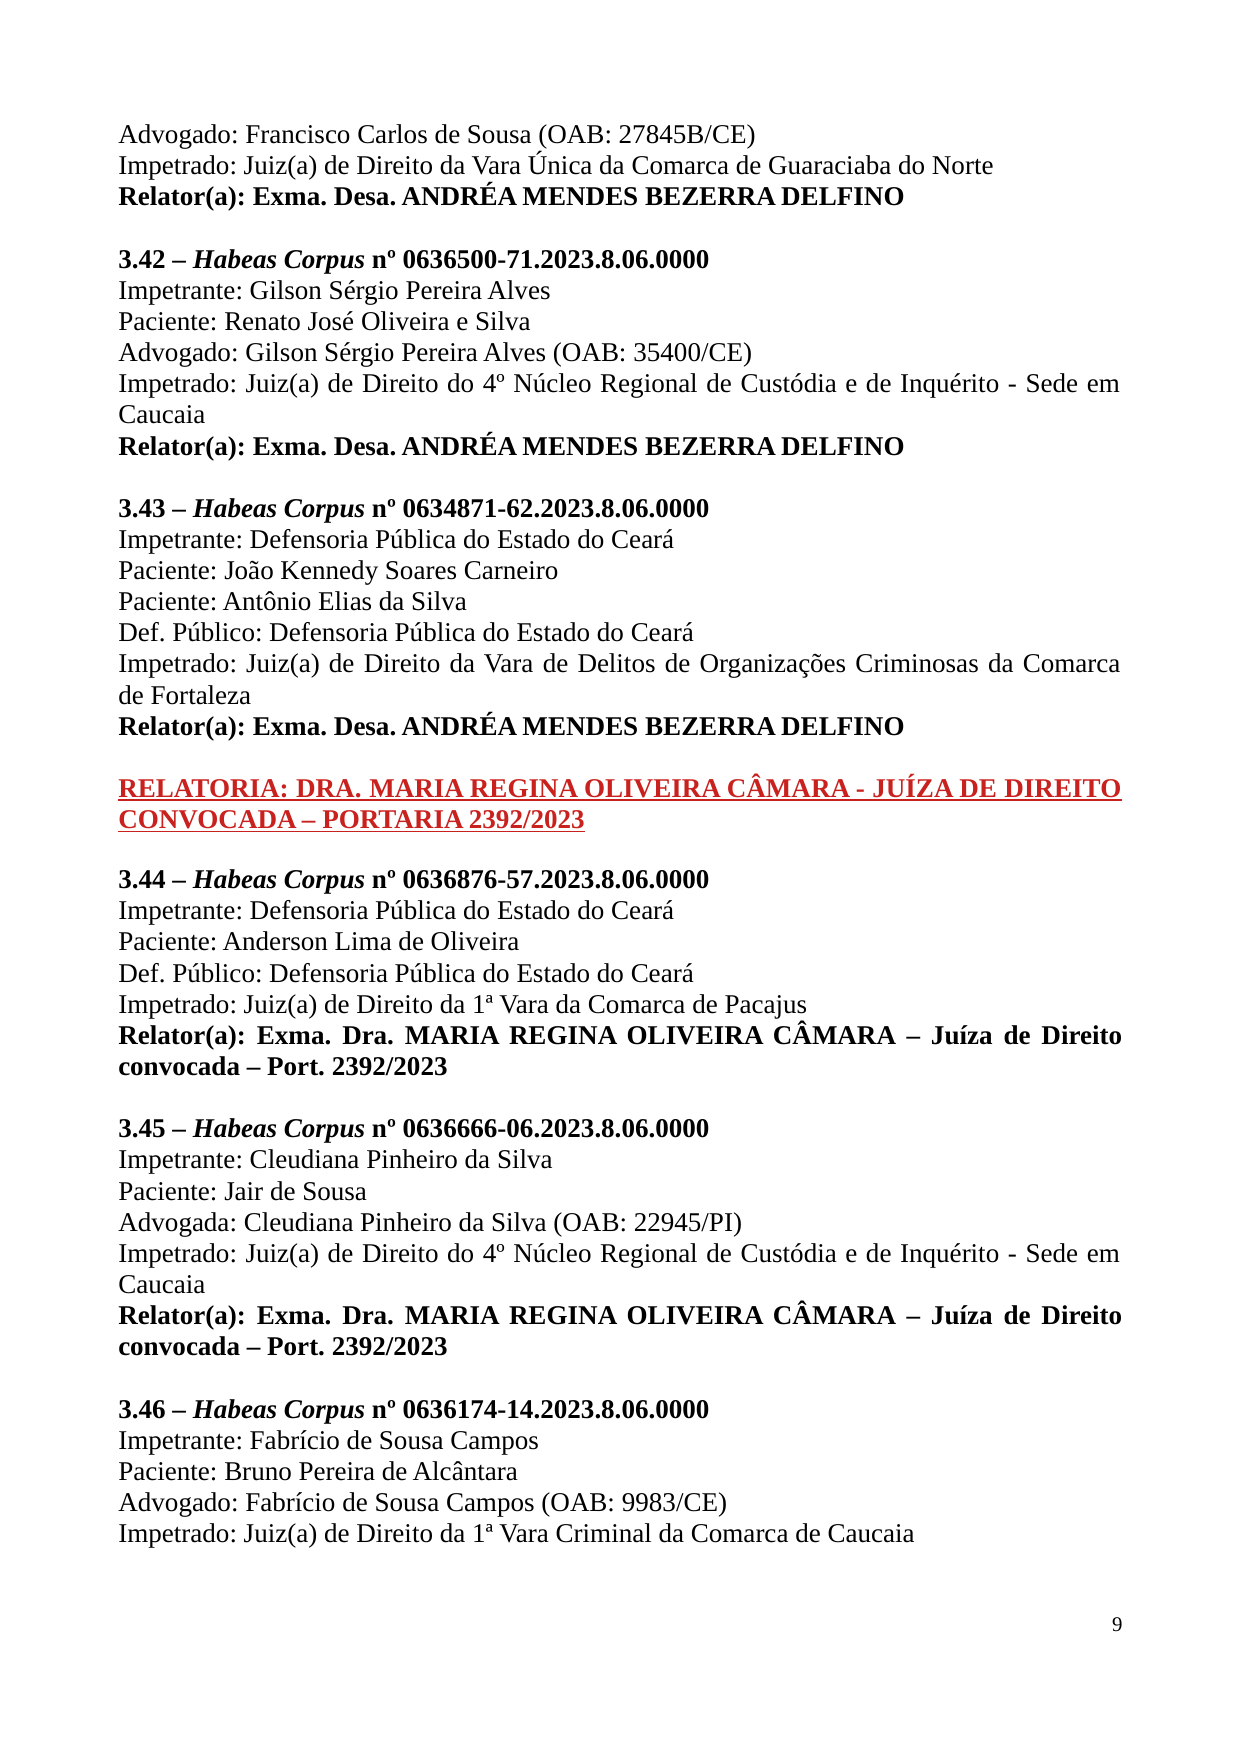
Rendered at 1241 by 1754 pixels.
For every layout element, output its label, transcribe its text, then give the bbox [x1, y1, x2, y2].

text Relator(a): Exma. Desa. ANDRÉA MENDES BEZERRA DELFINO [118, 429, 1122, 461]
text RELATORIA: DRA. MARIA REGINA OLIVEIRA CÂMARA - JUÍZA DE DIREITO [118, 772, 1122, 799]
text Impetrado: Juiz(a) de Direito da 1ª Vara da Comarca de Pacajus [118, 988, 1122, 1019]
text 3.45 – Habeas Corpus nº 0636666-06.2023.8.06.0000 [118, 1112, 1122, 1143]
text Impetrado: Juiz(a) de Direito da 1ª Vara Criminal da Comarca de Caucaia [118, 1517, 1122, 1548]
text Impetrante: Defensoria Pública do Estado do Ceará [118, 523, 1122, 554]
text Advogado: Gilson Sérgio Pereira Alves (OAB: 35400/CE) [118, 336, 1122, 367]
text Impetrante: Defensoria Pública do Estado do Ceará [118, 894, 1122, 926]
text Impetrante: Gilson Sérgio Pereira Alves [118, 274, 1122, 305]
text Advogado: Fabrício de Sousa Campos (OAB: 9983/CE) [118, 1486, 1122, 1517]
text Advogada: Cleudiana Pinheiro da Silva (OAB: 22945/PI) [118, 1206, 1122, 1237]
text CONVOCADA – PORTARIA 2392/2023 [118, 801, 1122, 834]
text Paciente: Anderson Lima de Oliveira [118, 926, 1122, 957]
text Relator(a): Exma. Dra. MARIA REGINA OLIVEIRA CÂMARA – Juíza de Direito convocada – Port. 2392/2023 [118, 1019, 1122, 1081]
text Impetrado: Juiz(a) de Direito da Vara de Delitos de Organizações Criminosas da Comarca de Fortaleza [118, 648, 1122, 710]
text Impetrante: Cleudiana Pinheiro da Silva [118, 1143, 1122, 1175]
text 3.43 – Habeas Corpus nº 0634871-62.2023.8.06.0000 [118, 492, 1122, 523]
text Relator(a): Exma. Dra. MARIA REGINA OLIVEIRA CÂMARA – Juíza de Direito convocada – Port. 2392/2023 [118, 1299, 1122, 1362]
text Advogado: Francisco Carlos de Sousa (OAB: 27845B/CE) [118, 118, 1122, 149]
text Impetrado: Juiz(a) de Direito do 4º Núcleo Regional de Custódia e de Inquérito - Sede em Caucaia [118, 367, 1122, 429]
text Relator(a): Exma. Desa. ANDRÉA MENDES BEZERRA DELFINO [118, 710, 1122, 741]
text Paciente: Jair de Sousa [118, 1175, 1122, 1206]
text Relator(a): Exma. Desa. ANDRÉA MENDES BEZERRA DELFINO [118, 180, 1122, 212]
text 3.42 – Habeas Corpus nº 0636500-71.2023.8.06.0000 [118, 243, 1122, 274]
text Impetrado: Juiz(a) de Direito do 4º Núcleo Regional de Custódia e de Inquérito - Sede em Caucaia [118, 1237, 1122, 1299]
text Paciente: Renato José Oliveira e Silva [118, 305, 1122, 336]
text 3.44 – Habeas Corpus nº 0636876-57.2023.8.06.0000 [118, 863, 1122, 894]
text Def. Público: Defensoria Pública do Estado do Ceará [118, 616, 1122, 648]
text Paciente: João Kennedy Soares Carneiro [118, 554, 1122, 585]
text Impetrado: Juiz(a) de Direito da Vara Única da Comarca de Guaraciaba do Norte [118, 149, 1122, 180]
text Impetrante: Fabrício de Sousa Campos [118, 1424, 1122, 1455]
text 3.46 – Habeas Corpus nº 0636174-14.2023.8.06.0000 [118, 1393, 1122, 1424]
text Def. Público: Defensoria Pública do Estado do Ceará [118, 957, 1122, 988]
text Paciente: Antônio Elias da Silva [118, 585, 1122, 616]
text Paciente: Bruno Pereira de Alcântara [118, 1455, 1122, 1486]
